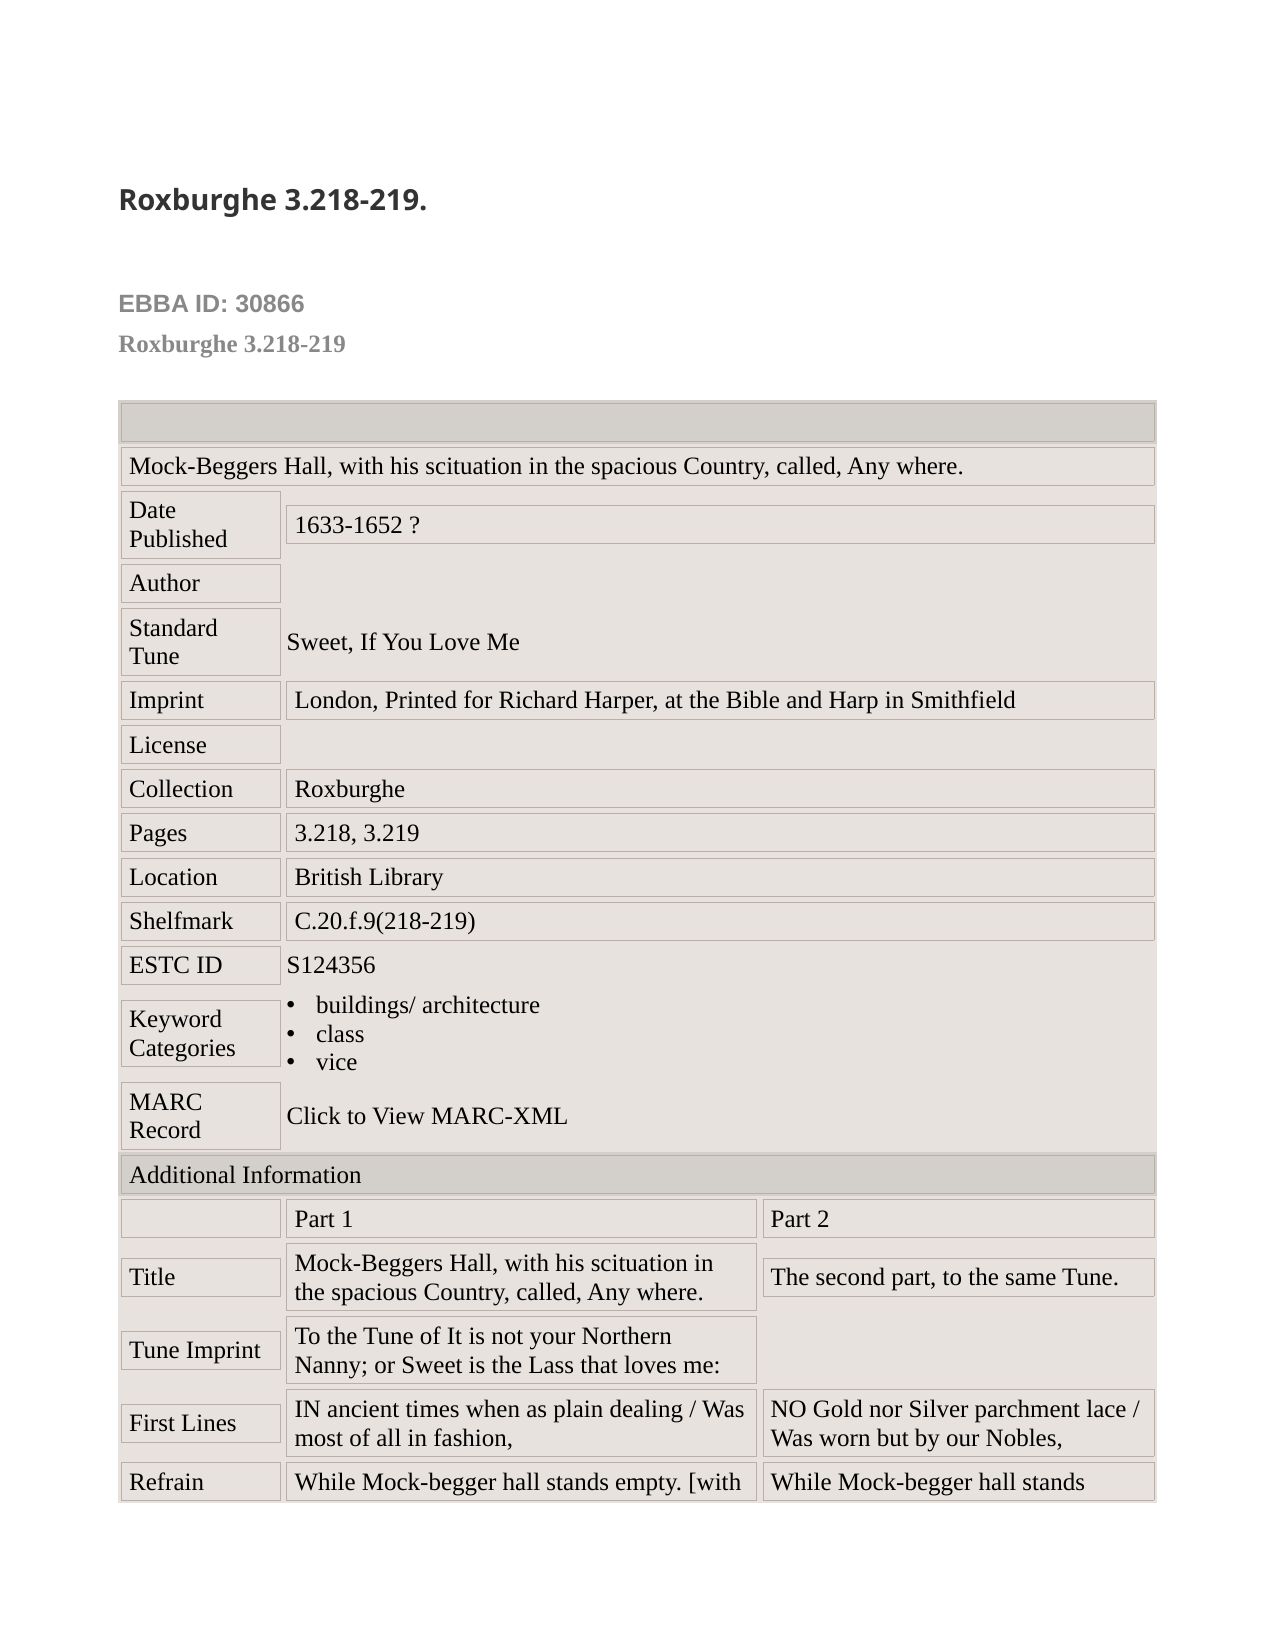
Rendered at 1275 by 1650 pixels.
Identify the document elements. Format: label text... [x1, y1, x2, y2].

table_cell Additional Information [118, 1152, 1157, 1196]
table_cell Standard Tune [118, 605, 283, 678]
table_cell buildings/ architecture class vice [284, 987, 1157, 1079]
table_cell The second part, to the same Tune. [760, 1240, 1157, 1313]
text Roxburghe 3.218-219. [118, 179, 1157, 219]
table_cell Keyword Categories [118, 987, 283, 1079]
table_cell [284, 722, 1157, 766]
table_cell Refrain [118, 1459, 283, 1503]
table_cell Shelfmark [118, 899, 283, 943]
text Roxburghe 3.218-219 [118, 329, 1157, 358]
table_cell First Lines [118, 1386, 283, 1459]
table_header [118, 400, 1157, 444]
table_cell Roxburghe [284, 766, 1157, 810]
table_cell Mock-Beggers Hall, with his scituation in the spacious Country, called, Any where. [284, 1240, 759, 1313]
table_cell Location [118, 855, 283, 899]
table_cell NO Gold nor Silver parchment lace / Was worn but by our Nobles, [760, 1386, 1157, 1459]
table_cell Part 1 [284, 1196, 759, 1240]
table_cell Author [118, 561, 283, 605]
table_cell Date Published [118, 488, 283, 561]
table_cell British Library [284, 855, 1157, 899]
table_cell To the Tune of It is not your Northern Nanny; or Sweet is the Lass that loves me: [284, 1313, 759, 1386]
table_cell C.20.f.9(218-219) [284, 899, 1157, 943]
table_cell [760, 1313, 1157, 1386]
table_cell Imprint [118, 678, 283, 722]
table_cell London, Printed for Richard Harper, at the Bible and Harp in Smithfield [284, 678, 1157, 722]
table_cell While Mock-begger hall stands empty. [with [284, 1459, 759, 1503]
table_cell [284, 561, 1157, 605]
table_cell 3.218, 3.219 [284, 810, 1157, 854]
table_cell Pages [118, 810, 283, 854]
table_cell While Mock-begger hall stands [760, 1459, 1157, 1503]
table_cell Part 2 [760, 1196, 1157, 1240]
table_cell License [118, 722, 283, 766]
subtitle EBBA ID: 30866 [118, 289, 1157, 317]
table_cell Collection [118, 766, 283, 810]
table_cell MARC Record [118, 1079, 283, 1152]
table_cell Mock-Beggers Hall, with his scituation in the spacious Country, called, Any where. [118, 444, 1157, 488]
table_cell Title [118, 1240, 283, 1313]
table_cell ESTC ID [118, 943, 283, 987]
table_cell Sweet, If You Love Me [284, 605, 1157, 678]
table_cell Tune Imprint [118, 1313, 283, 1386]
table_cell Click to View MARC-XML [284, 1079, 1157, 1152]
table_cell S124356 [284, 943, 1157, 987]
table_cell 1633-1652 ? [284, 488, 1157, 561]
table_cell IN ancient times when as plain dealing / Was most of all in fashion, [284, 1386, 759, 1459]
table_cell [118, 1196, 283, 1240]
